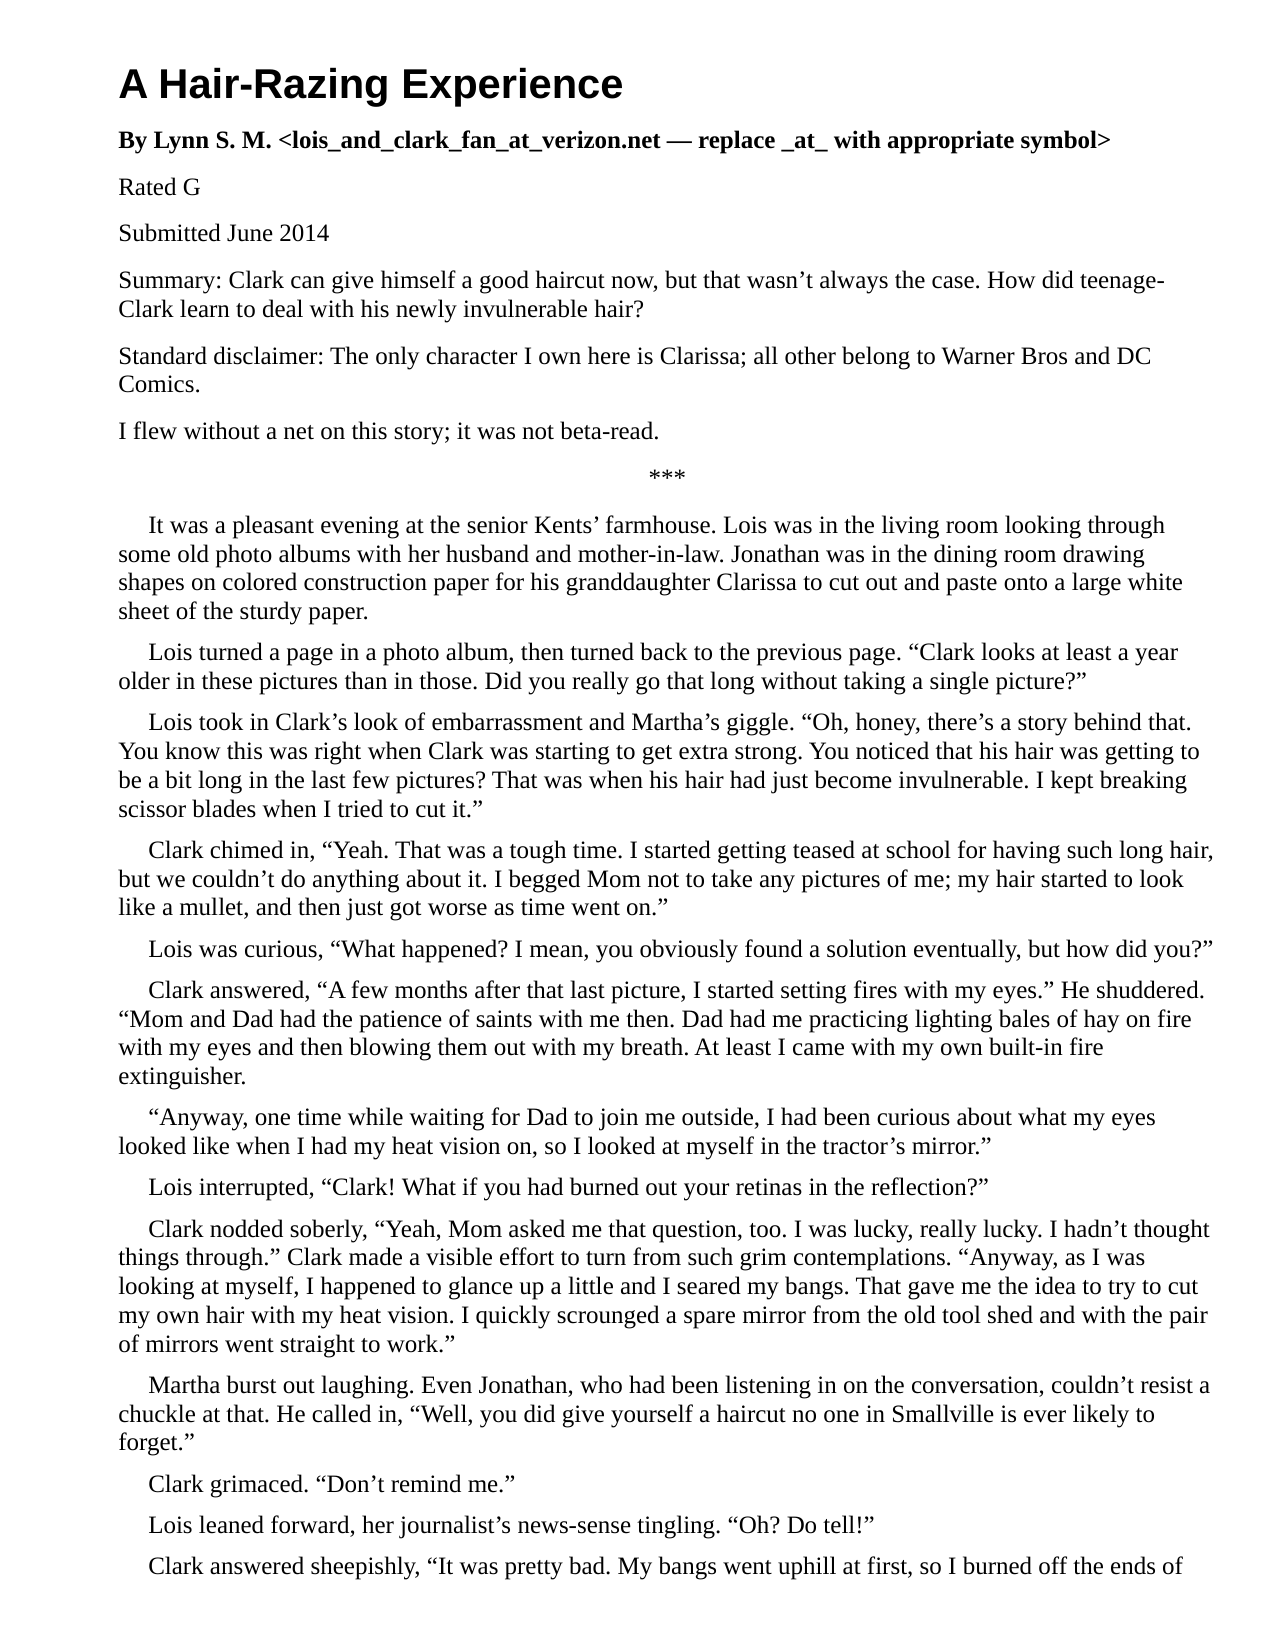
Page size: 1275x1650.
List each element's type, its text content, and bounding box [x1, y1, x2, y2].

text Lois turned a page in a photo album, then turned back to the previous page. “Clark looks at least a year older in these pictures than in those. Did you really go that long without taking a single picture?” [118, 637, 1216, 695]
text Clark answered sheepishly, “It was pretty bad. My bangs went uphill at first, so I burned off the ends of [118, 1551, 1216, 1580]
text By Lynn S. M. <lois_and_clark_fan_at_verizon.net — replace _at_ with appropriate symbol> [118, 125, 1216, 154]
text *** [118, 463, 1216, 492]
text Clark answered, “A few months after that last picture, I started setting fires with my eyes.” He shuddered. “Mom and Dad had the patience of saints with me then. Dad had me practicing lighting bales of hay on fire with my eyes and then blowing them out with my breath. At least I came with my own built-in fire extinguisher. [118, 975, 1216, 1090]
text Lois was curious, “What happened? I mean, you obviously found a solution eventually, but how did you?” [118, 934, 1216, 962]
text Summary: Clark can give himself a good haircut now, but that wasn’t always the case. How did teenage-Clark learn to deal with his newly invulnerable hair? [118, 265, 1216, 323]
text Lois leaned forward, her journalist’s news-sense tingling. “Oh? Do tell!” [118, 1510, 1216, 1539]
text Martha burst out laughing. Even Jonathan, who had been listening in on the conversation, couldn’t resist a chuckle at that. He called in, “Well, you did give yourself a haircut no one in Smallville is ever likely to forget.” [118, 1370, 1216, 1456]
text “Anyway, one time while waiting for Dad to join me outside, I had been curious about what my eyes looked like when I had my heat vision on, so I looked at myself in the tractor’s mirror.” [118, 1102, 1216, 1160]
text Clark nodded soberly, “Yeah, Mom asked me that question, too. I was lucky, really lucky. I hadn’t thought things through.” Clark made a visible effort to turn from such grim contemplations. “Anyway, as I was looking at myself, I happened to glance up a little and I seared my bangs. That gave me the idea to try to cut my own hair with my heat vision. I quickly scrounged a spare mirror from the old tool shed and with the pair of mirrors went straight to work.” [118, 1214, 1216, 1357]
text Standard disclaimer: The only character I own here is Clarissa; all other belong to Warner Bros and DC Comics. [118, 341, 1216, 398]
text Clark grimaced. “Don’t remind me.” [118, 1469, 1216, 1497]
text I flew without a net on this story; it was not beta-read. [118, 416, 1216, 445]
text Rated G [118, 172, 1216, 201]
subtitle A Hair-Razing Experience [118, 59, 1216, 107]
text Submitted June 2014 [118, 218, 1216, 247]
text It was a pleasant evening at the senior Kents’ farmhouse. Lois was in the living room looking through some old photo albums with her husband and mother-in-law. Jonathan was in the dining room drawing shapes on colored construction paper for his granddaughter Clarissa to cut out and paste onto a large white sheet of the sturdy paper. [118, 510, 1216, 625]
text Lois took in Clark’s look of embarrassment and Martha’s giggle. “Oh, honey, there’s a story behind that. You know this was right when Clark was starting to get extra strong. You noticed that his hair was getting to be a bit long in the last few pictures? That was when his hair had just become invulnerable. I kept breaking scissor blades when I tried to cut it.” [118, 707, 1216, 822]
text Lois interrupted, “Clark! What if you had burned out your retinas in the reflection?” [118, 1172, 1216, 1201]
text Clark chimed in, “Yeah. That was a tough time. I started getting teased at school for having such long hair, but we couldn’t do anything about it. I begged Mom not to take any pictures of me; my hair started to look like a mullet, and then just got worse as time went on.” [118, 835, 1216, 921]
